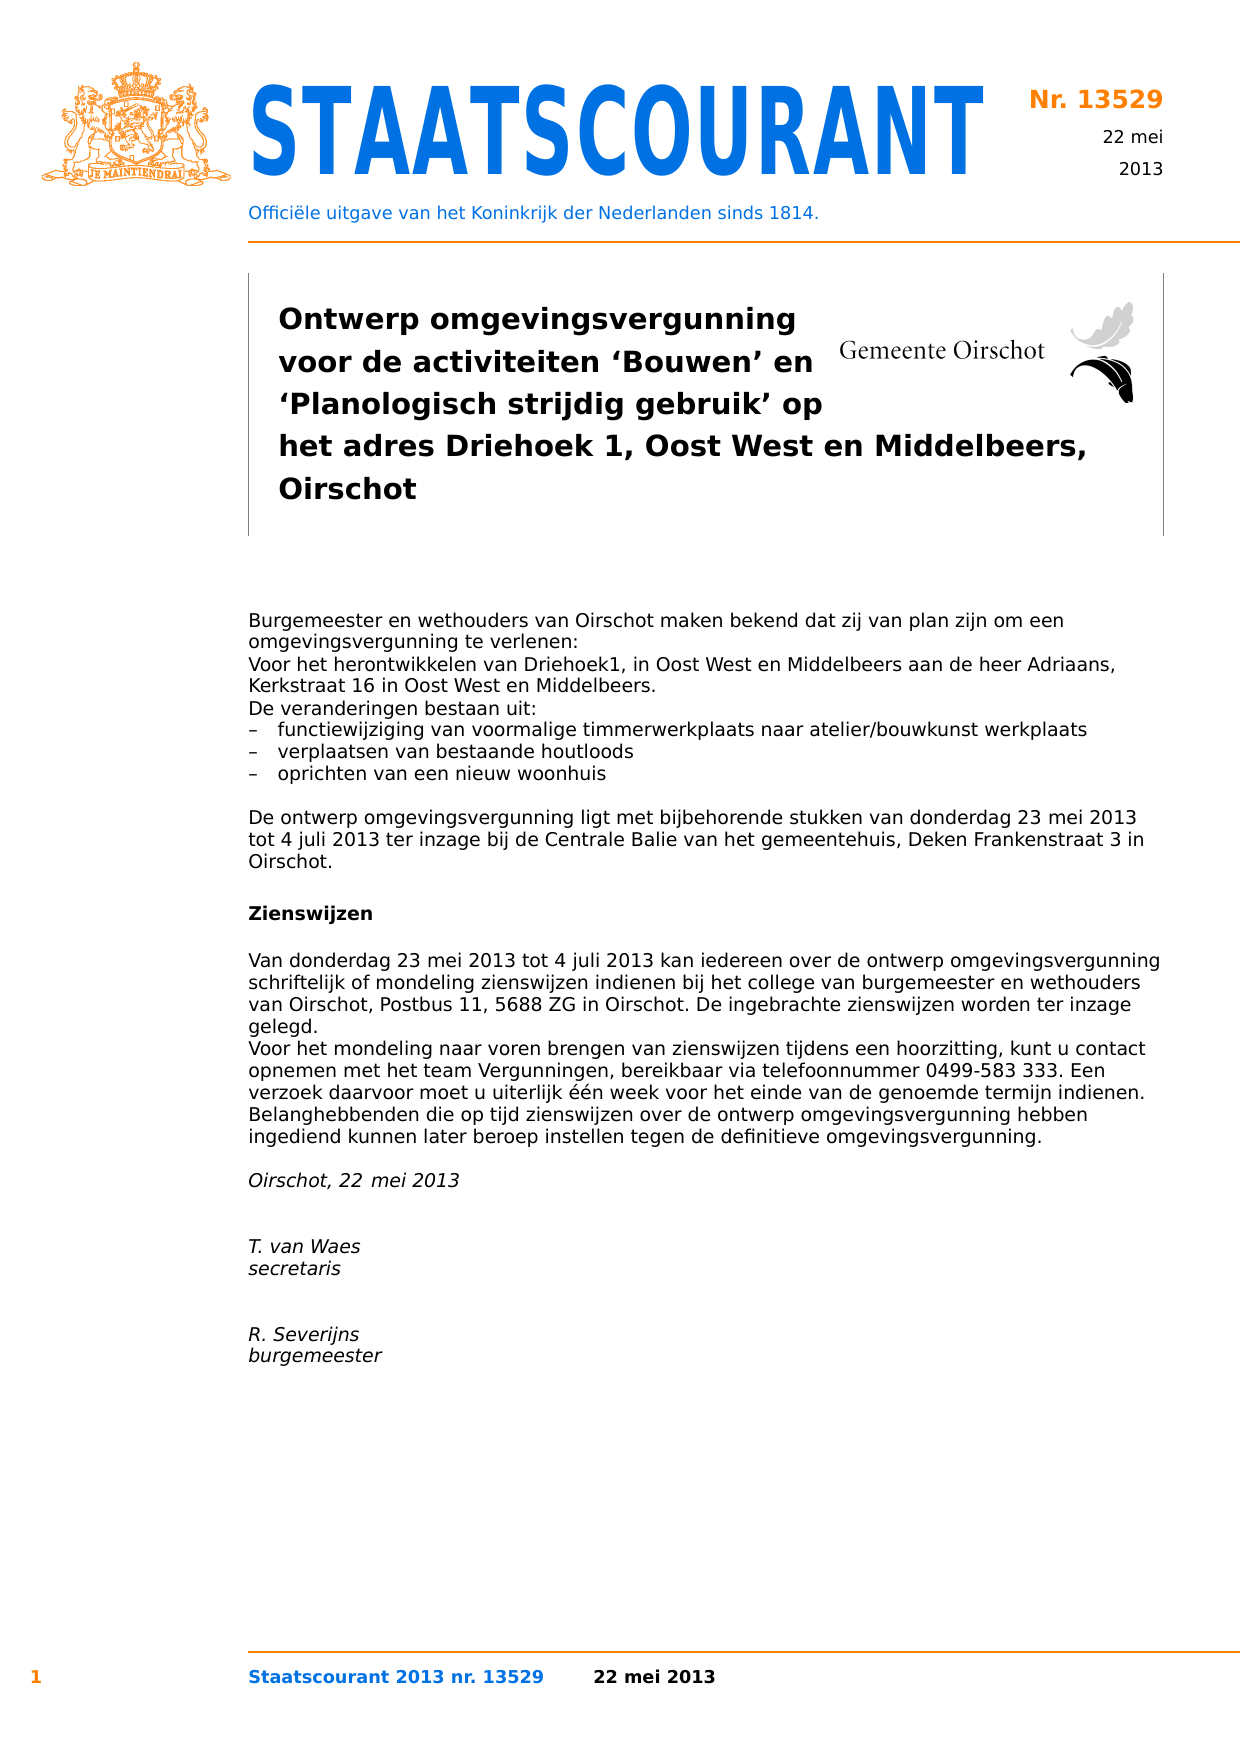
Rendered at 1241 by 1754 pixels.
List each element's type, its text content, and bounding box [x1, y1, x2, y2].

table_header STAATSCOURANT [248, 62, 998, 203]
text R. Severijns burgemeester [248, 1301, 1163, 1367]
table_cell 2013 [998, 153, 1240, 203]
subtitle Zienswijzen [248, 903, 1163, 925]
table_header Nr. 13529 [998, 62, 1240, 121]
text Voor het mondeling naar voren brengen van zienswijzen tijdens een hoorzitting, kunt u contact opnemen met het team Vergunningen, bereikbaar via telefoonnummer 0499-583 333. Een verzoek daarvoor moet u uiterlijk één week voor het einde van de genoemde termijn indienen. Belanghebbenden die op tijd zienswijzen over de ontwerp omgevingsvergunning hebben ingediend kunnen later beroep instellen tegen de definitieve omgevingsvergunning. [248, 1038, 1163, 1148]
subtitle Ontwerp omgevingsvergunning voor de activiteiten ‘Bouwen’ en ‘Planologisch strijdig gebruik’ op het adres Driehoek 1, Oost West en Middelbeers, Oirschot [249, 273, 1163, 536]
table_cell Officiële uitgave van het Koninkrijk der Nederlanden sinds 1814. [248, 203, 1240, 241]
text – oprichten van een nieuw woonhuis [248, 763, 1163, 785]
picture [41, 62, 231, 186]
picture [838, 302, 1134, 403]
text De ontwerp omgevingsvergunning ligt met bijbehorende stukken van donderdag 23 mei 2013 tot 4 juli 2013 ter inzage bij de Centrale Balie van het gemeentehuis, Deken Frankenstraat 3 in Oirschot. [248, 807, 1163, 873]
text – verplaatsen van bestaande houtloods [248, 741, 1163, 763]
text – functiewijziging van voormalige timmerwerkplaats naar atelier/bouwkunst werkplaats [248, 719, 1163, 741]
text Burgemeester en wethouders van Oirschot maken bekend dat zij van plan zijn om een omgevingsvergunning te verlenen: [248, 609, 1163, 653]
table_cell 22 mei [998, 121, 1240, 153]
text Van donderdag 23 mei 2013 tot 4 juli 2013 kan iedereen over de ontwerp omgevingsvergunning schriftelijk of mondeling zienswijzen indienen bij het college van burgemeester en wethouders van Oirschot, Postbus 11, 5688 ZG in Oirschot. De ingebrachte zienswijzen worden ter inzage gelegd. [248, 950, 1163, 1038]
text Oirschot, 22 mei 2013 [248, 1170, 1163, 1192]
text Voor het herontwikkelen van Driehoek1, in Oost West en Middelbeers aan de heer Adriaans, Kerkstraat 16 in Oost West en Middelbeers. [248, 653, 1163, 697]
text T. van Waes secretaris [248, 1214, 1163, 1279]
text De veranderingen bestaan uit: [248, 697, 1163, 719]
table_header [25, 62, 248, 241]
